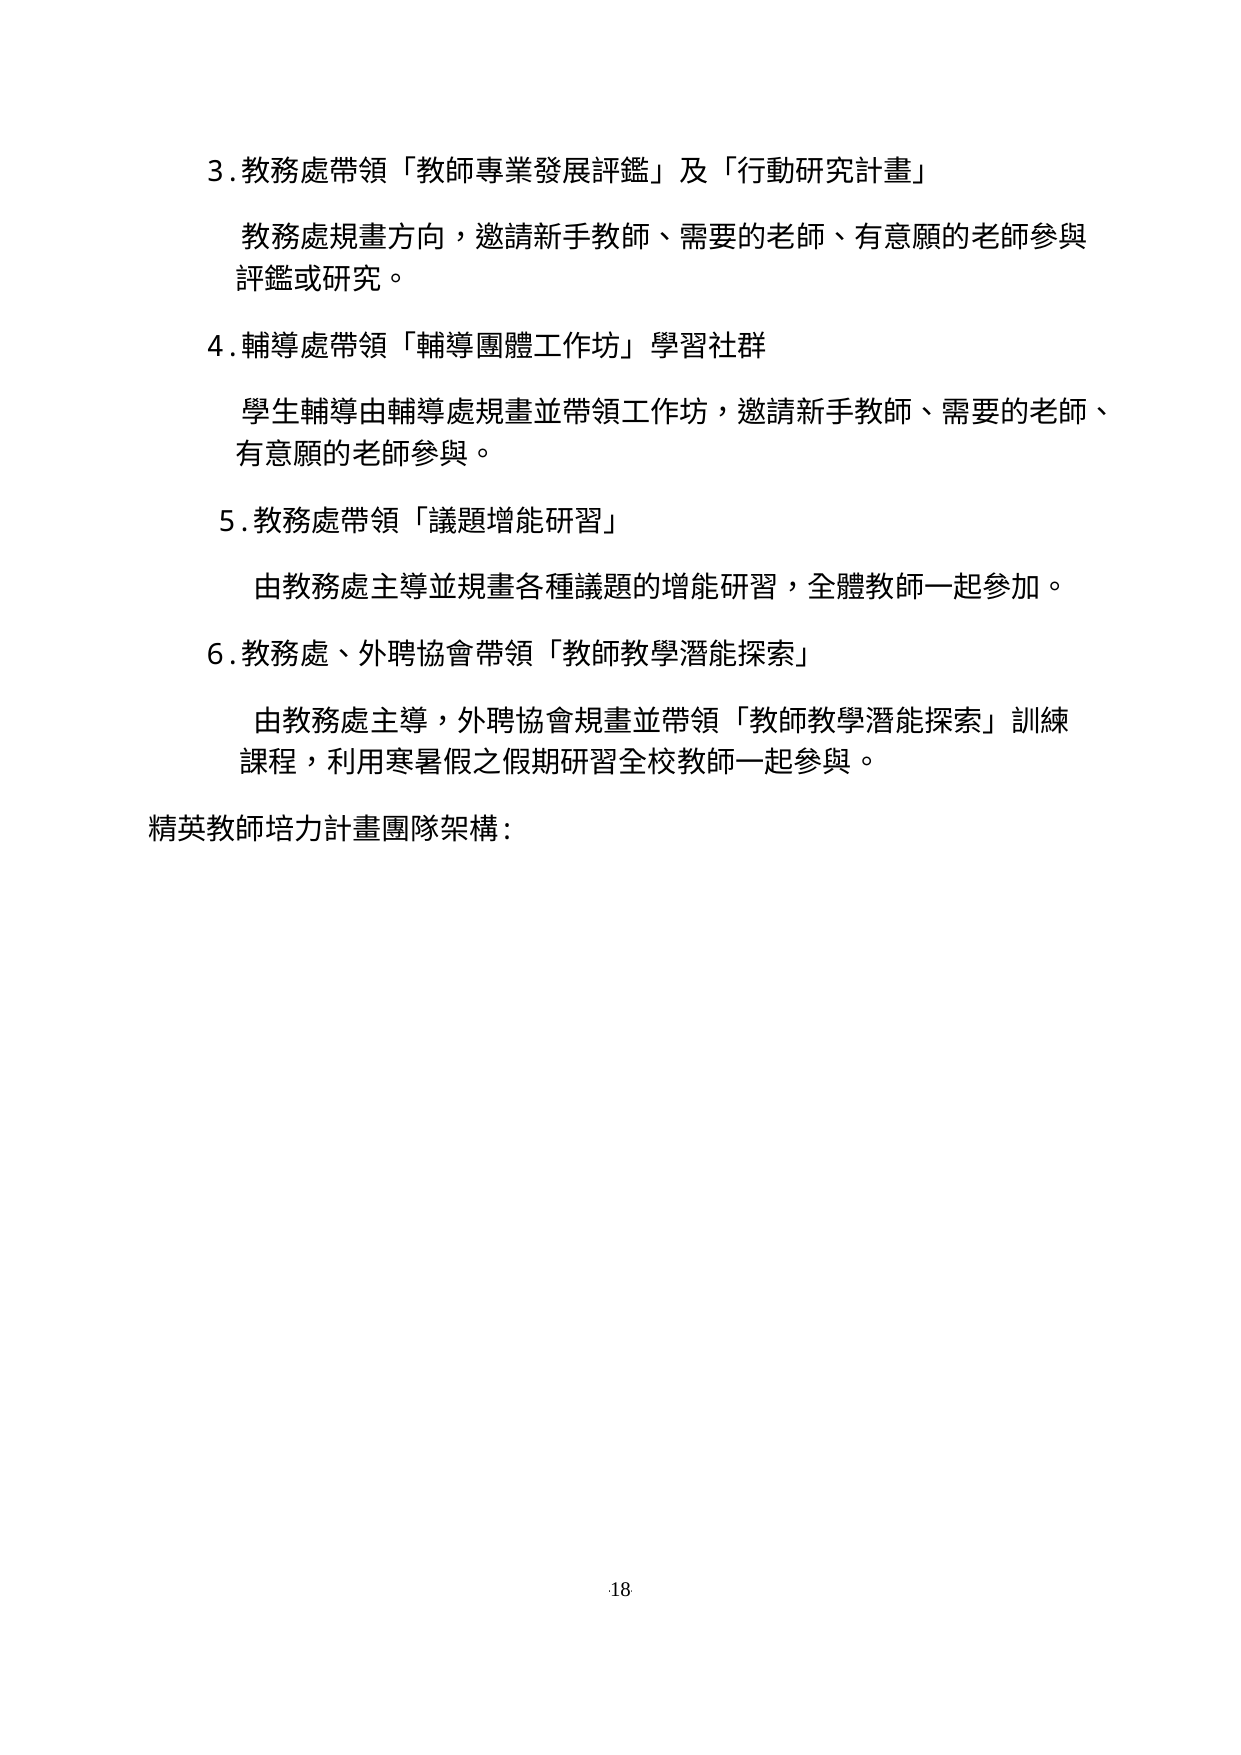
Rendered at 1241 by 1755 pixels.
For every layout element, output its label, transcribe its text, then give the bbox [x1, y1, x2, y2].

text 由教務處主導，外聘協會規畫並帶領「教師教學潛能探索」訓練課程，利用寒暑假之假期研習全校教師一起參與。 [148, 698, 1093, 781]
text 3.教務處帶領「教師專業發展評鑑」及「行動研究計畫」 [148, 148, 1093, 189]
text 精英教師培力計畫團隊架構: [148, 806, 1093, 848]
text 5.教務處帶領「議題增能研習」 [148, 498, 1093, 539]
text 學生輔導由輔導處規畫並帶領工作坊，邀請新手教師、需要的老師、有意願的老師參與。 [207, 389, 1093, 473]
text 教務處規畫方向，邀請新手教師、需要的老師、有意願的老師參與評鑑或研究。 [207, 214, 1093, 298]
text 6.教務處、外聘協會帶領「教師教學潛能探索」 [206, 631, 1093, 673]
text 由教務處主導並規畫各種議題的增能研習，全體教師一起參加。 [148, 564, 1093, 606]
text 4.輔導處帶領「輔導團體工作坊」學習社群 [148, 323, 1093, 364]
